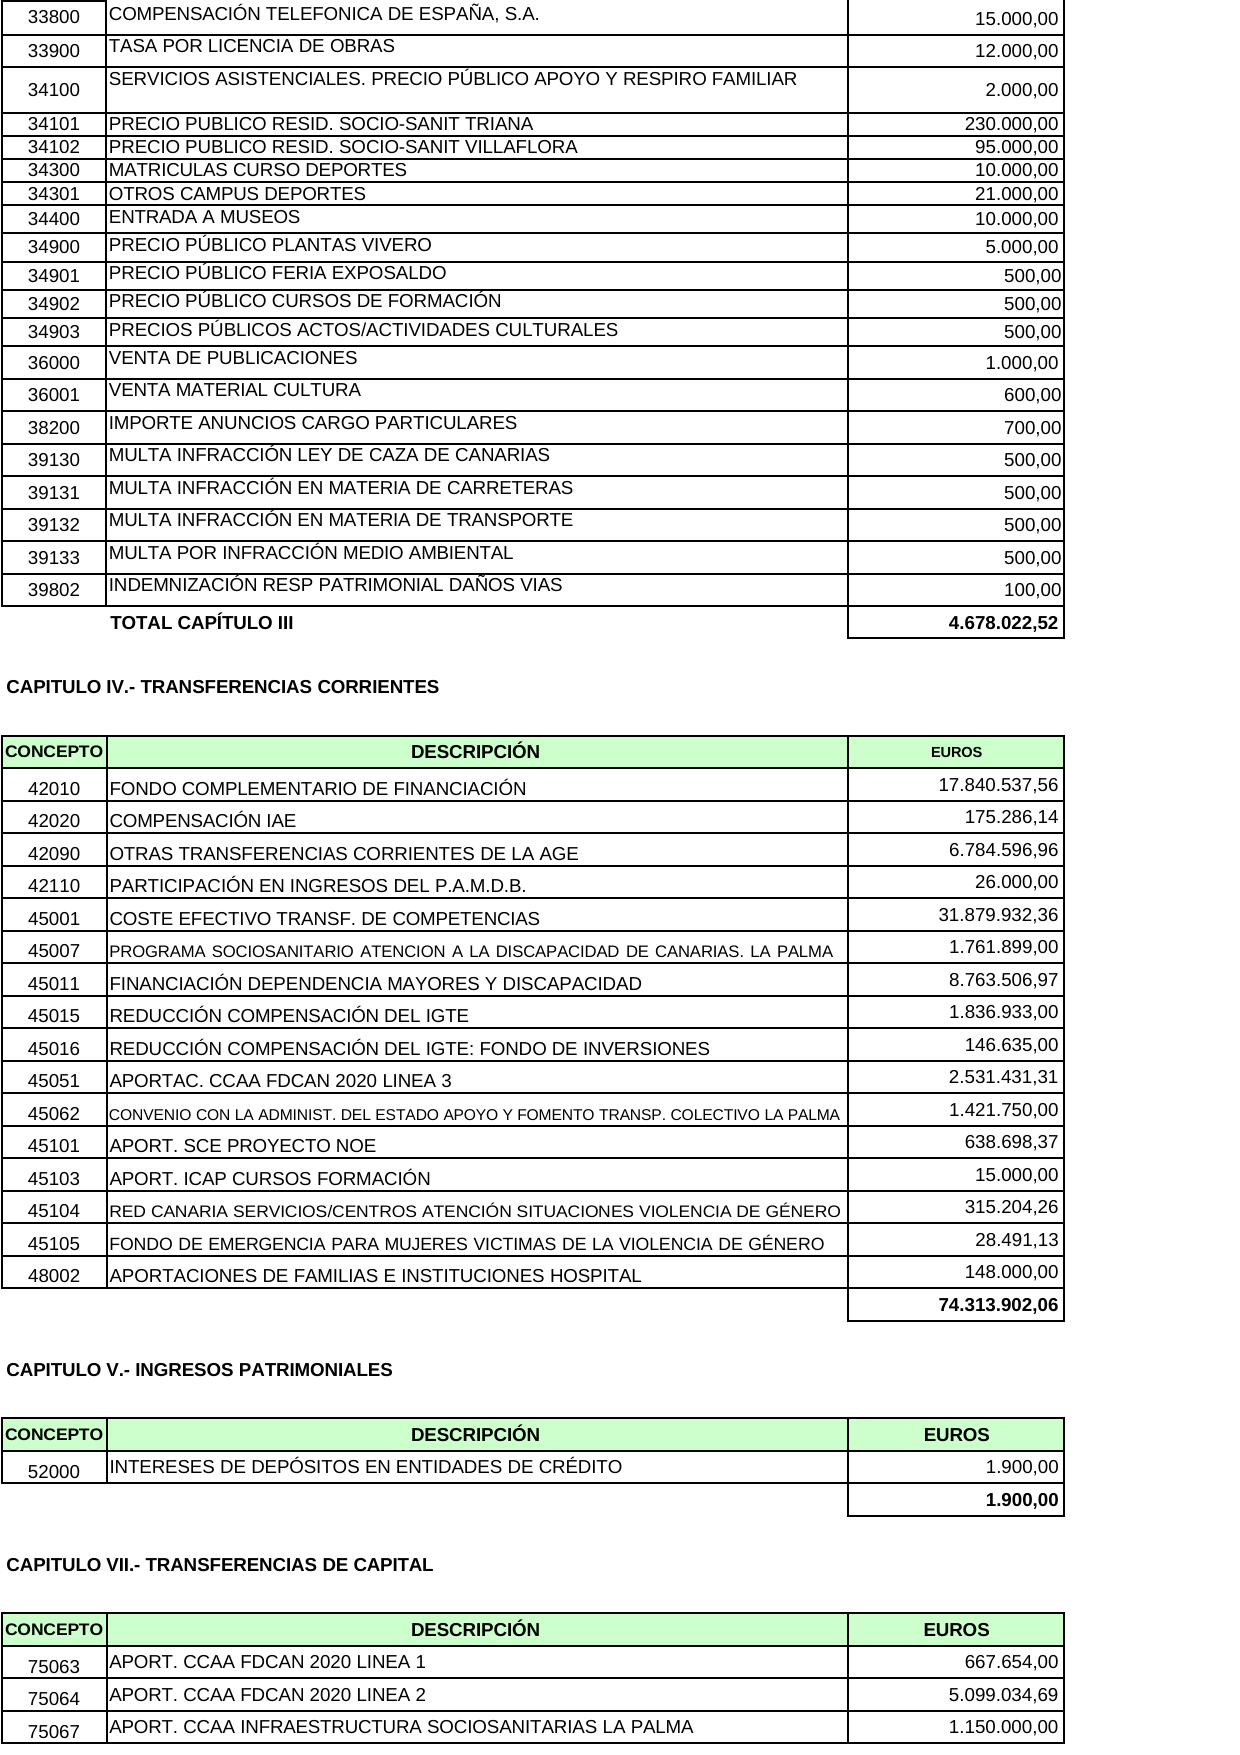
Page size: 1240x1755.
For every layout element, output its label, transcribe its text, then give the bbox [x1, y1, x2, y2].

table_cell 75063 [3, 1647, 106, 1677]
table_header DESCRIPCIÓN [108, 1614, 847, 1645]
table_cell COMPENSACIÓN IAE [108, 802, 847, 832]
table_cell 10.000,00 [849, 206, 1063, 232]
table_cell 500,00 [849, 477, 1063, 508]
table_cell 45051 [3, 1062, 106, 1092]
table_cell 12.000,00 [849, 36, 1063, 66]
table_cell 31.879.932,36 [849, 899, 1063, 929]
table_cell 638.698,37 [849, 1127, 1063, 1157]
table_cell 42010 [3, 769, 106, 799]
table_cell 500,00 [849, 510, 1063, 540]
table_cell 45011 [3, 964, 106, 994]
table_cell COSTE EFECTIVO TRANSF. DE COMPETENCIAS [108, 899, 847, 929]
table_cell CONVENIO CON LA ADMINIST. DEL ESTADO APOYO Y FOMENTO TRANSP. COLECTIVO LA PALMA [108, 1094, 847, 1124]
table_cell 39130 [3, 445, 105, 475]
table_cell FONDO COMPLEMENTARIO DE FINANCIACIÓN [108, 769, 847, 799]
table_cell INDEMNIZACIÓN RESP PATRIMONIAL DAÑOS VIAS [107, 575, 847, 605]
text TOTAL CAPÍTULO V [1065, 1417, 1077, 1517]
table_cell 34101 [3, 114, 105, 135]
table_cell 75064 [3, 1679, 106, 1710]
table_cell 45062 [3, 1094, 106, 1124]
table_cell 45007 [3, 932, 106, 962]
table_cell 500,00 [849, 542, 1063, 573]
table_cell 34300 [3, 160, 105, 181]
table_cell FONDO DE EMERGENCIA PARA MUJERES VICTIMAS DE LA VIOLENCIA DE GÉNERO [108, 1224, 847, 1254]
table_cell 34901 [3, 263, 105, 289]
table_cell 39132 [3, 510, 105, 540]
table_cell 75067 [3, 1712, 106, 1742]
table_cell IMPORTE ANUNCIOS CARGO PARTICULARES [107, 412, 847, 443]
table_cell REDUCCIÓN COMPENSACIÓN DEL IGTE [108, 997, 847, 1027]
table_cell INTERESES DE DEPÓSITOS EN ENTIDADES DE CRÉDITO [108, 1452, 847, 1482]
table_cell 45015 [3, 997, 106, 1027]
table_cell 1.150.000,00 [849, 1712, 1063, 1742]
table_cell 1.900,00 [849, 1484, 1063, 1515]
table_cell SERVICIOS ASISTENCIALES. PRECIO PÚBLICO APOYO Y RESPIRO FAMILIAR [107, 68, 847, 112]
table_cell 2.531.431,31 [849, 1062, 1063, 1092]
table_cell 34100 [3, 68, 105, 112]
table_cell 1.900,00 [849, 1452, 1063, 1482]
table_cell 36000 [3, 347, 105, 378]
table_cell 10.000,00 [849, 160, 1063, 181]
table_cell 42020 [3, 802, 106, 832]
table_cell FINANCIACIÓN DEPENDENCIA MAYORES Y DISCAPACIDAD [108, 964, 847, 994]
table_cell 5.099.034,69 [849, 1679, 1063, 1710]
text CAPITULO VII.- TRANSFERENCIAS DE CAPITAL [6, 1553, 1077, 1575]
table_cell PRECIO PÚBLICO PLANTAS VIVERO [107, 234, 847, 261]
table_header EUROS [849, 1419, 1063, 1450]
table_cell 230.000,00 [849, 114, 1063, 135]
table_cell 36001 [3, 380, 105, 410]
table_cell PRECIO PÚBLICO CURSOS DE FORMACIÓN [107, 291, 847, 317]
table_cell 45103 [3, 1159, 106, 1189]
table_cell 39133 [3, 542, 105, 573]
table_cell 38200 [3, 412, 105, 443]
table_cell MATRICULAS CURSO DEPORTES [107, 160, 847, 181]
table_cell MULTA INFRACCIÓN EN MATERIA DE TRANSPORTE [107, 510, 847, 540]
table_cell 34900 [3, 234, 105, 261]
table_cell 175.286,14 [849, 802, 1063, 832]
table_header COMPENSACIÓN TELEFONICA DE ESPAÑA, S.A. [107, 0, 847, 33]
table_header DESCRIPCIÓN [108, 1419, 847, 1450]
table_cell PRECIO PUBLICO RESID. SOCIO-SANIT VILLAFLORA [107, 137, 847, 158]
table_cell OTROS CAMPUS DEPORTES [107, 183, 847, 204]
table_cell PRECIO PÚBLICO FERIA EXPOSALDO [107, 263, 847, 289]
table_cell APORTAC. CCAA FDCAN 2020 LINEA 3 [108, 1062, 847, 1092]
table_header 33800 [3, 2, 105, 33]
table_cell 26.000,00 [849, 867, 1063, 897]
table_cell 667.654,00 [849, 1647, 1063, 1677]
table_cell APORT. ICAP CURSOS FORMACIÓN [108, 1159, 847, 1189]
table_cell 5.000,00 [849, 234, 1063, 261]
table_header CONCEPTO [3, 1614, 106, 1645]
table_cell 34902 [3, 291, 105, 317]
table_cell 45104 [3, 1192, 106, 1222]
table_cell TOTAL CAPÍTULO III [106, 607, 847, 637]
table_header EUROS [849, 1614, 1063, 1645]
table_cell 1.421.750,00 [849, 1094, 1063, 1124]
text CAPITULO IV.- TRANSFERENCIAS CORRIENTES [6, 676, 1077, 697]
table_cell 1.000,00 [849, 347, 1063, 378]
table_cell 6.784.596,96 [849, 834, 1063, 864]
table_cell 52000 [3, 1452, 106, 1482]
table_cell 74.313.902,06 [849, 1289, 1063, 1319]
table_cell 39131 [3, 477, 105, 508]
table_cell 45105 [3, 1224, 106, 1254]
table_cell APORT. CCAA INFRAESTRUCTURA SOCIOSANITARIAS LA PALMA [108, 1712, 847, 1742]
table_cell 95.000,00 [849, 137, 1063, 158]
table_cell PARTICIPACIÓN EN INGRESOS DEL P.A.M.D.B. [108, 867, 847, 897]
table_cell 2.000,00 [849, 68, 1063, 112]
table_cell 146.635,00 [849, 1029, 1063, 1059]
table_cell 34400 [3, 206, 105, 232]
table_cell 8.763.506,97 [849, 964, 1063, 994]
table_cell MULTA INFRACCIÓN EN MATERIA DE CARRETERAS [107, 477, 847, 508]
text TOTAL CAPÍTULO IV [1065, 734, 1077, 1321]
table_cell 1.836.933,00 [849, 997, 1063, 1027]
table_cell 15.000,00 [849, 1159, 1063, 1189]
table_header CONCEPTO [3, 1419, 106, 1450]
table_cell 21.000,00 [849, 183, 1063, 204]
table_cell TASA POR LICENCIA DE OBRAS [107, 36, 847, 66]
table_cell 500,00 [849, 263, 1063, 289]
table_cell 500,00 [849, 445, 1063, 475]
table_cell 1.761.899,00 [849, 932, 1063, 962]
table_cell VENTA MATERIAL CULTURA [107, 380, 847, 410]
table_cell 45016 [3, 1029, 106, 1059]
table_cell 39802 [3, 575, 105, 605]
table_cell 148.000,00 [849, 1257, 1063, 1287]
table_cell 45101 [3, 1127, 106, 1157]
table_cell 42110 [3, 867, 106, 897]
table_cell 315.204,26 [849, 1192, 1063, 1222]
table_cell 600,00 [849, 380, 1063, 410]
table_cell APORTACIONES DE FAMILIAS E INSTITUCIONES HOSPITAL [108, 1257, 847, 1287]
table_cell 33900 [3, 36, 105, 66]
table_header EUROS [849, 737, 1063, 767]
table_header CONCEPTO [3, 737, 106, 767]
table_cell 4.678.022,52 [849, 607, 1063, 637]
table_cell PRECIOS PÚBLICOS ACTOS/ACTIVIDADES CULTURALES [107, 319, 847, 345]
text CAPITULO V.- INGRESOS PATRIMONIALES [6, 1358, 1077, 1380]
table_cell 34102 [3, 137, 105, 158]
table_cell 500,00 [849, 291, 1063, 317]
table_cell 100,00 [849, 575, 1063, 605]
table_cell RED CANARIA SERVICIOS/CENTROS ATENCIÓN SITUACIONES VIOLENCIA DE GÉNERO [108, 1192, 847, 1222]
table_cell MULTA INFRACCIÓN LEY DE CAZA DE CANARIAS [107, 445, 847, 475]
table_cell 17.840.537,56 [849, 769, 1063, 799]
table_cell [2, 1289, 847, 1319]
table_cell [2, 607, 106, 637]
table_cell REDUCCIÓN COMPENSACIÓN DEL IGTE: FONDO DE INVERSIONES [108, 1029, 847, 1059]
table_cell APORT. CCAA FDCAN 2020 LINEA 1 [108, 1647, 847, 1677]
table_cell PROGRAMA SOCIOSANITARIO ATENCION A LA DISCAPACIDAD DE CANARIAS. LA PALMA [108, 932, 847, 962]
table_cell 28.491,13 [849, 1224, 1063, 1254]
table_cell 34301 [3, 183, 105, 204]
table_cell OTRAS TRANSFERENCIAS CORRIENTES DE LA AGE [108, 834, 847, 864]
table_cell 48002 [3, 1257, 106, 1287]
table_cell VENTA DE PUBLICACIONES [107, 347, 847, 378]
table_cell ENTRADA A MUSEOS [107, 206, 847, 232]
table_cell 700,00 [849, 412, 1063, 443]
table_cell APORT. SCE PROYECTO NOE [108, 1127, 847, 1157]
table_cell 34903 [3, 319, 105, 345]
table_cell MULTA POR INFRACCIÓN MEDIO AMBIENTAL [107, 542, 847, 573]
table_header 15.000,00 [849, 0, 1063, 33]
table_cell 500,00 [849, 319, 1063, 345]
table_cell 42090 [3, 834, 106, 864]
table_cell 45001 [3, 899, 106, 929]
table_cell [2, 1484, 847, 1515]
table_cell PRECIO PUBLICO RESID. SOCIO-SANIT TRIANA [107, 114, 847, 135]
table_cell APORT. CCAA FDCAN 2020 LINEA 2 [108, 1679, 847, 1710]
table_header DESCRIPCIÓN [108, 737, 847, 767]
